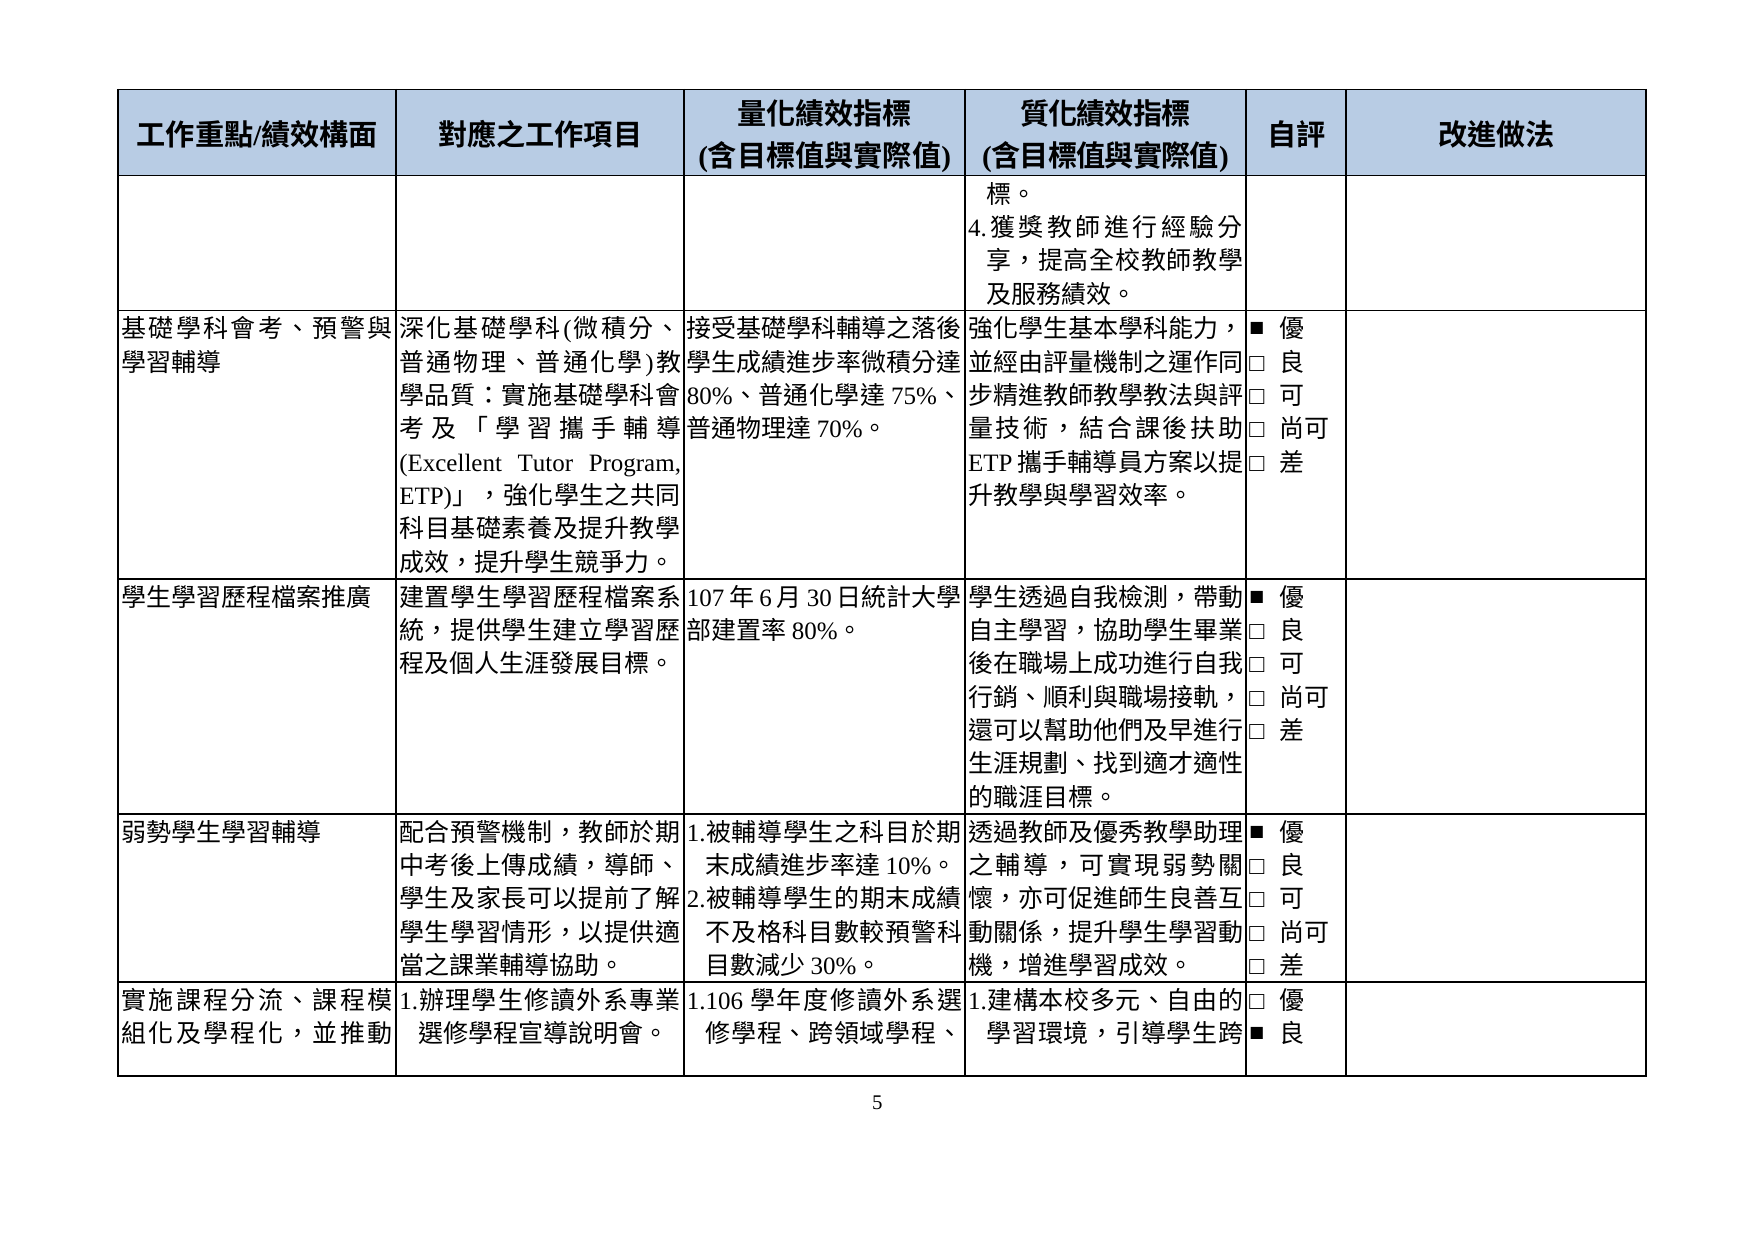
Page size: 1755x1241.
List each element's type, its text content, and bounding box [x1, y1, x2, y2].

table_cell 1.建構本校多元、自由的學習環境，引導學生跨 [966, 983, 1245, 1075]
table_cell [685, 176, 964, 310]
table_cell [397, 176, 683, 310]
table_cell [1347, 815, 1645, 981]
table_header 量化績效指標 (含目標值與實際值) [685, 90, 964, 175]
table_cell [1347, 580, 1645, 813]
table_cell [1247, 176, 1345, 310]
table_cell 基礎學科會考、預警與學習輔導 [119, 311, 395, 578]
table_cell [1347, 311, 1645, 578]
table_header 對應之工作項目 [397, 90, 683, 175]
table_header 工作重點/績效構面 [119, 90, 395, 175]
table_cell 107年6月30日統計大學部建置率80%。 [685, 580, 964, 813]
table_cell 實施課程分流、課程模組化及學程化，並推動 [119, 983, 395, 1075]
table_cell 弱勢學生學習輔導 [119, 815, 395, 981]
table_cell [119, 176, 395, 310]
table_cell 學生透過自我檢測，帶動自主學習，協助學生畢業後在職場上成功進行自我行銷、順利與職場接軌，還可以幫助他們及早進行生涯規劃、找到適才適性的職涯目標。 [966, 580, 1245, 813]
table_cell 1.辦理學生修讀外系專業選修學程宣導說明會。 [397, 983, 683, 1075]
table_cell □ 優 ■ 良 [1247, 983, 1345, 1075]
table_cell 接受基礎學科輔導之落後學生成績進步率微積分達80%、普通化學達75%、普通物理達70%。 [685, 311, 964, 578]
table_cell 強化學生基本學科能力，並經由評量機制之運作同步精進教師教學教法與評量技術，結合課後扶助ETP攜手輔導員方案以提升教學與學習效率。 [966, 311, 1245, 578]
table_header 質化績效指標 (含目標值與實際值) [966, 90, 1245, 175]
table_cell ■ 優 □ 良 □ 可 □ 尚可 □ 差 [1247, 815, 1345, 981]
table_cell [1347, 176, 1645, 310]
table_cell 配合預警機制，教師於期中考後上傳成績，導師、學生及家長可以提前了解學生學習情形，以提供適當之課業輔導協助。 [397, 815, 683, 981]
table_cell ■ 優 □ 良 □ 可 □ 尚可 □ 差 [1247, 580, 1345, 813]
table_cell 透過教師及優秀教學助理之輔導，可實現弱勢關懷，亦可促進師生良善互動關係，提升學生學習動機，增進學習成效。 [966, 815, 1245, 981]
table_cell 深化基礎學科(微積分、普通物理、普通化學)教學品質：實施基礎學科會考及「學習攜手輔導(Excellent Tutor Program, ETP)」，強化學生之共同科目基礎素養及提升教學成效，提升學生競爭力。 [397, 311, 683, 578]
table_cell 建置學生學習歷程檔案系統，提供學生建立學習歷程及個人生涯發展目標。 [397, 580, 683, 813]
table_cell ■ 優 □ 良 □ 可 □ 尚可 □ 差 [1247, 311, 1345, 578]
table_cell [1347, 983, 1645, 1075]
table_cell 1.106學年度修讀外系選修學程、跨領域學程、 [685, 983, 964, 1075]
table_cell 1.被輔導學生之科目於期末成績進步率達10%。 2.被輔導學生的期末成績不及格科目數較預警科目數減少30%。 [685, 815, 964, 981]
table_header 自評 [1247, 90, 1345, 175]
table_header 改進做法 [1347, 90, 1645, 175]
table_cell 學生學習歷程檔案推廣 [119, 580, 395, 813]
table_cell 標。 4.獲獎教師進行經驗分享，提高全校教師教學及服務績效。 [966, 176, 1245, 310]
